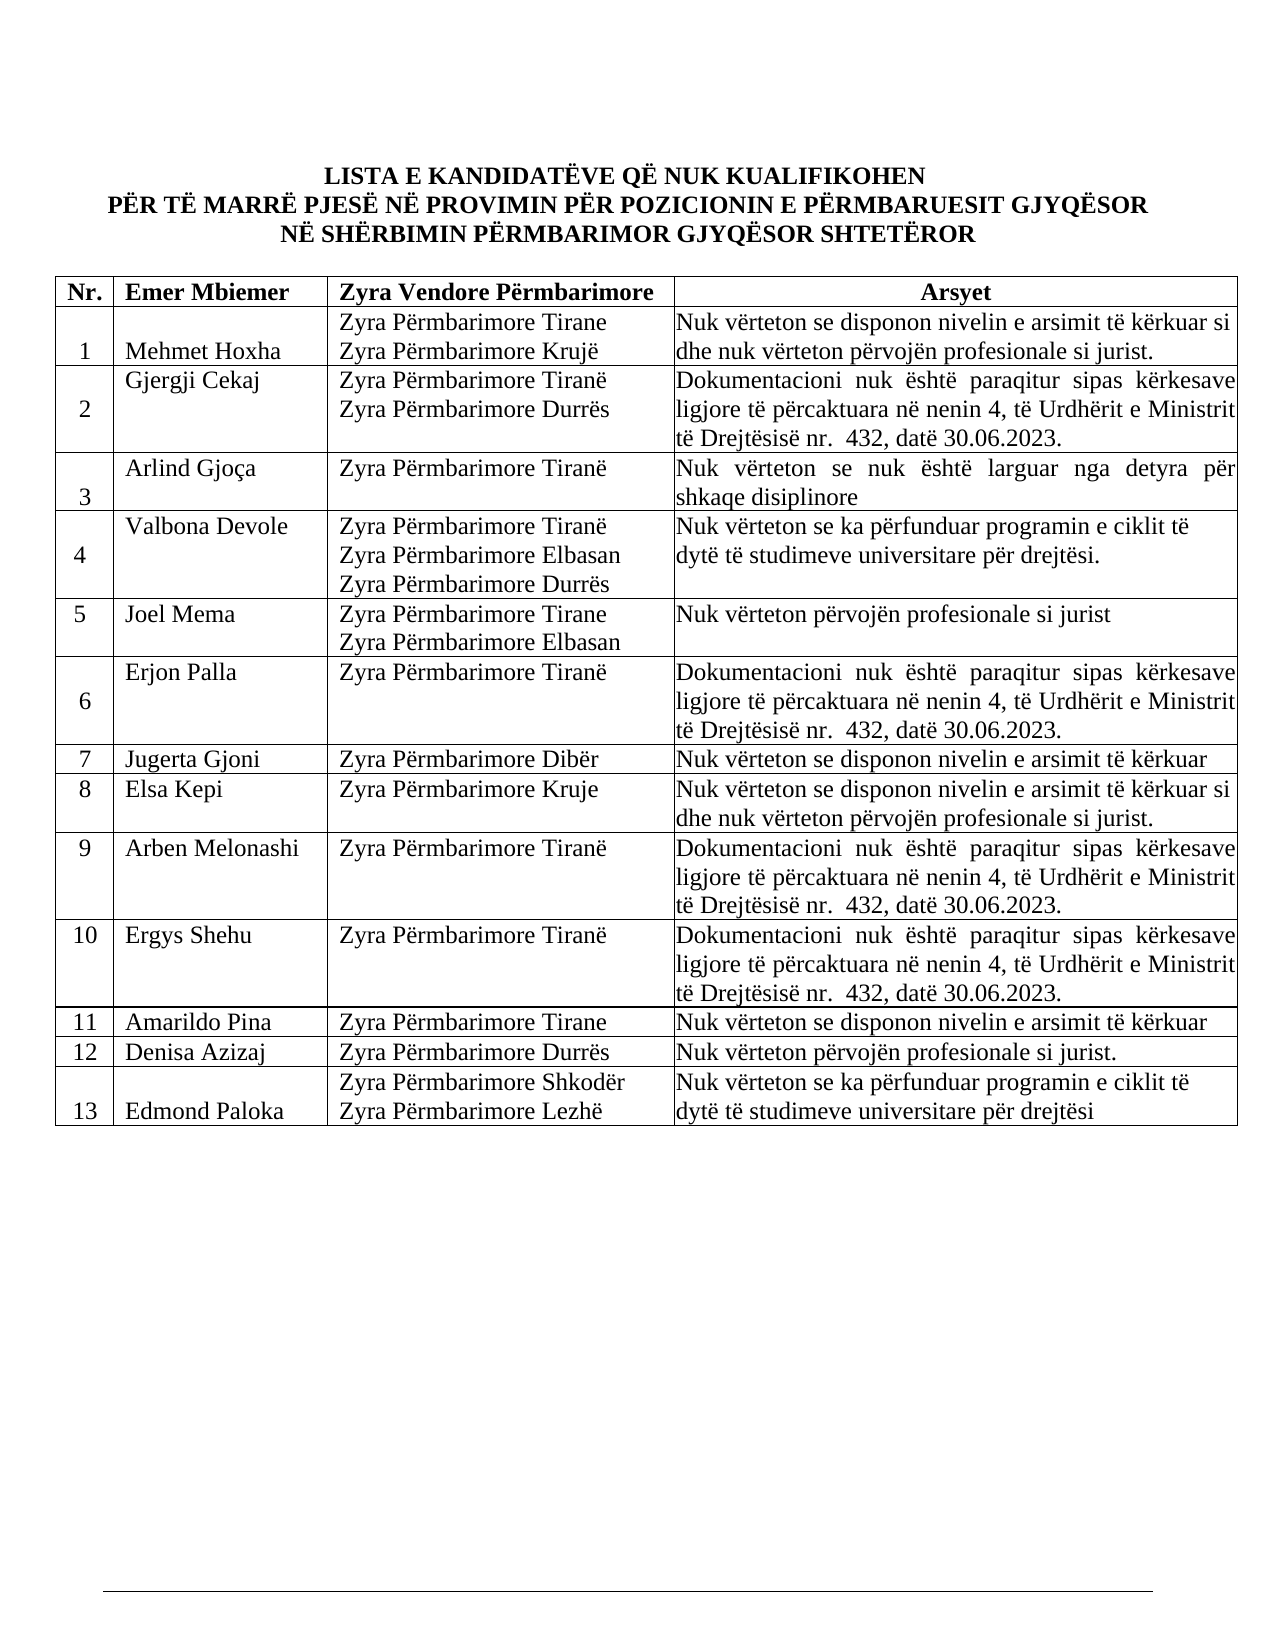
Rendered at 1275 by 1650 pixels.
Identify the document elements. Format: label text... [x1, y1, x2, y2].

table_cell Ergys Shehu [114, 920, 327, 1006]
table_cell Zyra Përmbarimore Tiranë Zyra Përmbarimore Durrës [328, 366, 674, 452]
table_cell Nuk vërteton se nuk është larguar nga detyra për shkaqe disiplinore [675, 453, 1237, 510]
table_cell Zyra Përmbarimore Tiranë [328, 833, 674, 919]
table_header Arsyet [675, 277, 1237, 306]
table_cell Arlind Gjoça [114, 453, 327, 510]
table_cell Joel Mema [114, 599, 327, 656]
table_cell Jugerta Gjoni [114, 745, 327, 773]
table_cell 9 [56, 833, 113, 919]
table_header Zyra Vendore Përmbarimore [328, 277, 674, 306]
table_cell 4 [56, 511, 113, 598]
table_cell Nuk vërteton se ka përfunduar programin e ciklit të dytë të studimeve universitare për drejtësi [675, 1067, 1237, 1124]
table_cell Nuk vërteton përvojën profesionale si jurist. [675, 1037, 1237, 1066]
table_cell Nuk vërteton se ka përfunduar programin e ciklit të dytë të studimeve universitare për drejtësi. [675, 511, 1237, 598]
table_cell Zyra Përmbarimore Dibër [328, 745, 674, 773]
table_cell Valbona Devole [114, 511, 327, 598]
table_cell Zyra Përmbarimore Shkodër Zyra Përmbarimore Lezhë [328, 1067, 674, 1124]
table_header Emer Mbiemer [114, 277, 327, 306]
table_cell 10 [56, 920, 113, 1006]
table_cell 8 [56, 774, 113, 832]
table_cell Zyra Përmbarimore Tirane Zyra Përmbarimore Elbasan [328, 599, 674, 656]
table_header Nr. [56, 277, 113, 306]
text LISTA E KANDIDATËVE QË NUK KUALIFIKOHEN [103, 161, 1153, 190]
table_cell 11 [56, 1008, 113, 1036]
table_cell Denisa Azizaj [114, 1037, 327, 1066]
table_cell 1 [56, 307, 113, 364]
table_cell 13 [56, 1067, 113, 1124]
table_cell 7 [56, 745, 113, 773]
table_cell Zyra Përmbarimore Tirane Zyra Përmbarimore Krujë [328, 307, 674, 364]
table_cell Edmond Paloka [114, 1067, 327, 1124]
table_cell Gjergji Cekaj [114, 366, 327, 452]
table_cell 6 [56, 657, 113, 743]
table_cell 5 [56, 599, 113, 656]
table_cell 2 [56, 366, 113, 452]
table_cell Mehmet Hoxha [114, 307, 327, 364]
table_cell 12 [56, 1037, 113, 1066]
table_cell Nuk vërteton se disponon nivelin e arsimit të kërkuar [675, 745, 1237, 773]
table_cell Nuk vërteton përvojën profesionale si jurist [675, 599, 1237, 656]
table_cell Nuk vërteton se disponon nivelin e arsimit të kërkuar [675, 1008, 1237, 1036]
table_cell Dokumentacioni nuk është paraqitur sipas kërkesave ligjore të përcaktuara në nenin 4, të Urdhërit e Ministrit të Drejtësisë nr. 432, datë 30.06.2023. [675, 920, 1237, 1006]
table_cell Zyra Përmbarimore Tiranë Zyra Përmbarimore Elbasan Zyra Përmbarimore Durrës [328, 511, 674, 598]
table_cell Dokumentacioni nuk është paraqitur sipas kërkesave ligjore të përcaktuara në nenin 4, të Urdhërit e Ministrit të Drejtësisë nr. 432, datë 30.06.2023. [675, 833, 1237, 919]
table_cell Zyra Përmbarimore Durrës [328, 1037, 674, 1066]
table_cell Zyra Përmbarimore Tiranë [328, 920, 674, 1006]
text PËR TË MARRË PJESË NË PROVIMIN PËR POZICIONIN E PËRMBARUESIT GJYQËSOR NË SHËRBIMIN PËRMBARIMOR GJYQËSOR SHTETËROR [103, 190, 1153, 247]
table_cell Nuk vërteton se disponon nivelin e arsimit të kërkuar si dhe nuk vërteton përvojën profesionale si jurist. [675, 307, 1237, 364]
table_cell Nuk vërteton se disponon nivelin e arsimit të kërkuar si dhe nuk vërteton përvojën profesionale si jurist. [675, 774, 1237, 832]
table_cell Elsa Kepi [114, 774, 327, 832]
table_cell Dokumentacioni nuk është paraqitur sipas kërkesave ligjore të përcaktuara në nenin 4, të Urdhërit e Ministrit të Drejtësisë nr. 432, datë 30.06.2023. [675, 366, 1237, 452]
table_cell Zyra Përmbarimore Tiranë [328, 657, 674, 743]
table_cell Arben Melonashi [114, 833, 327, 919]
table_cell Zyra Përmbarimore Tiranë [328, 453, 674, 510]
table_cell Zyra Përmbarimore Tirane [328, 1008, 674, 1036]
table_cell Dokumentacioni nuk është paraqitur sipas kërkesave ligjore të përcaktuara në nenin 4, të Urdhërit e Ministrit të Drejtësisë nr. 432, datë 30.06.2023. [675, 657, 1237, 743]
table_cell Amarildo Pina [114, 1008, 327, 1036]
table_cell 3 [56, 453, 113, 510]
table_cell Erjon Palla [114, 657, 327, 743]
table_cell Zyra Përmbarimore Kruje [328, 774, 674, 832]
